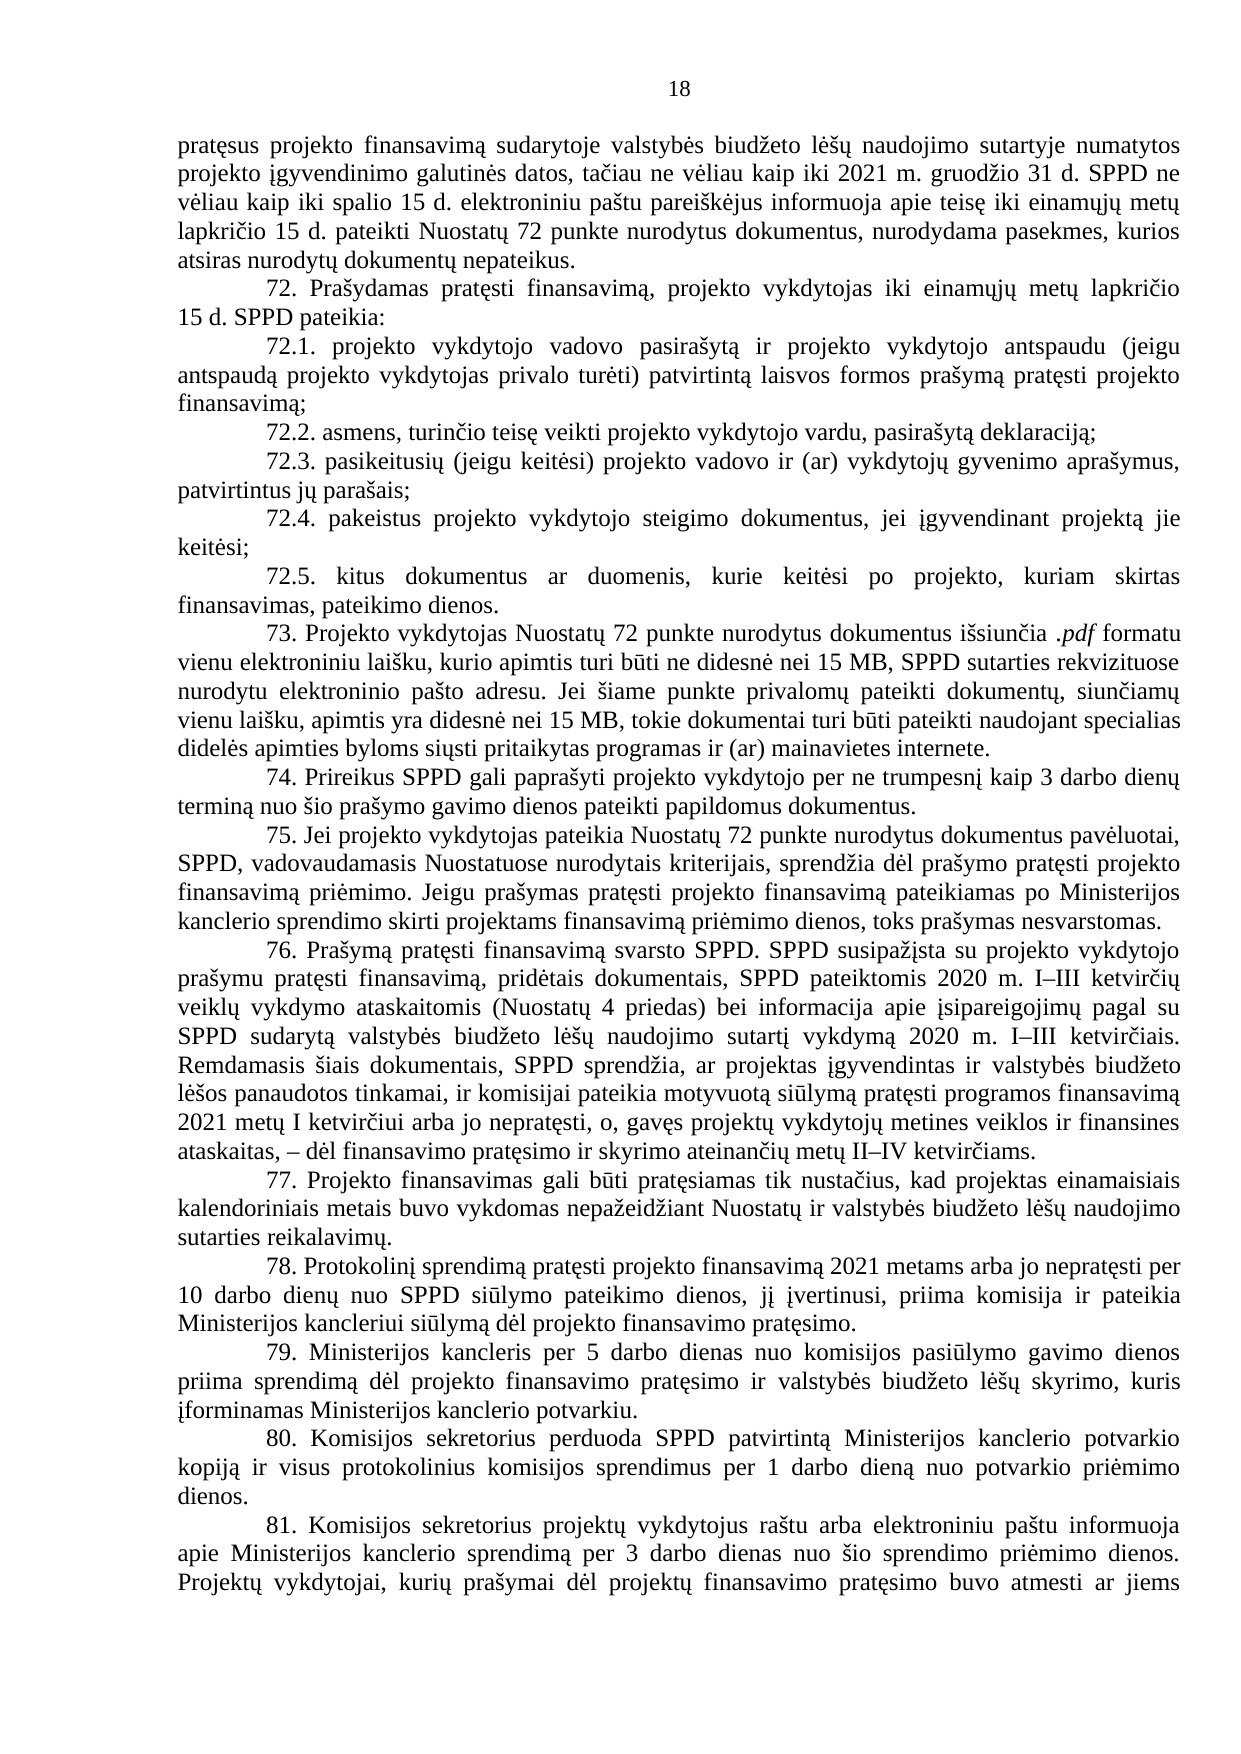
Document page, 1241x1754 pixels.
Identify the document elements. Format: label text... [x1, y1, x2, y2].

text 79. Ministerijos kancleris per 5 darbo dienas nuo komisijos pasiūlymo gavimo dienos priima sprendimą dėl projekto finansavimo pratęsimo ir valstybės biudžeto lėšų skyrimo, kuris įforminamas Ministerijos kanclerio potvarkiu. [177, 1337, 1181, 1423]
text 77. Projekto finansavimas gali būti pratęsiamas tik nustačius, kad projektas einamaisiais kalendoriniais metais buvo vykdomas nepažeidžiant Nuostatų ir valstybės biudžeto lėšų naudojimo sutarties reikalavimų. [177, 1165, 1181, 1251]
text 72. Prašydamas pratęsti finansavimą, projekto vykdytojas iki einamųjų metų lapkričio 15 d. SPPD pateikia: [177, 273, 1181, 331]
text 72.3. pasikeitusių (jeigu keitėsi) projekto vadovo ir (ar) vykdytojų gyvenimo aprašymus, patvirtintus jų parašais; [177, 446, 1181, 503]
text 72.2. asmens, turinčio teisę veikti projekto vykdytojo vardu, pasirašytą deklaraciją; [177, 417, 1181, 446]
text 75. Jei projekto vykdytojas pateikia Nuostatų 72 punkte nurodytus dokumentus pavėluotai, SPPD, vadovaudamasis Nuostatuose nurodytais kriterijais, sprendžia dėl prašymo pratęsti projekto finansavimą priėmimo. Jeigu prašymas pratęsti projekto finansavimą pateikiamas po Ministerijos kanclerio sprendimo skirti projektams finansavimą priėmimo dienos, toks prašymas nesvarstomas. [177, 820, 1181, 935]
text 76. Prašymą pratęsti finansavimą svarsto SPPD. SPPD susipažįsta su projekto vykdytojo prašymu pratęsti finansavimą, pridėtais dokumentais, SPPD pateiktomis 2020 m. I–III ketvirčių veiklų vykdymo ataskaitomis (Nuostatų 4 priedas) bei informacija apie įsipareigojimų pagal su SPPD sudarytą valstybės biudžeto lėšų naudojimo sutartį vykdymą 2020 m. I–III ketvirčiais. Remdamasis šiais dokumentais, SPPD sprendžia, ar projektas įgyvendintas ir valstybės biudžeto lėšos panaudotos tinkamai, ir komisijai pateikia motyvuotą siūlymą pratęsti programos finansavimą 2021 metų I ketvirčiui arba jo nepratęsti, o, gavęs projektų vykdytojų metines veiklos ir finansines ataskaitas, – dėl finansavimo pratęsimo ir skyrimo ateinančių metų II–IV ketvirčiams. [177, 935, 1181, 1165]
text 80. Komisijos sekretorius perduoda SPPD patvirtintą Ministerijos kanclerio potvarkio kopiją ir visus protokolinius komisijos sprendimus per 1 darbo dieną nuo potvarkio priėmimo dienos. [177, 1423, 1181, 1510]
text 78. Protokolinį sprendimą pratęsti projekto finansavimą 2021 metams arba jo nepratęsti per 10 darbo dienų nuo SPPD siūlymo pateikimo dienos, jį įvertinusi, priima komisija ir pateikia Ministerijos kancleriui siūlymą dėl projekto finansavimo pratęsimo. [177, 1251, 1181, 1337]
text 72.4. pakeistus projekto vykdytojo steigimo dokumentus, jei įgyvendinant projektą jie keitėsi; [177, 503, 1181, 561]
text 81. Komisijos sekretorius projektų vykdytojus raštu arba elektroniniu paštu informuoja apie Ministerijos kanclerio sprendimą per 3 darbo dienas nuo šio sprendimo priėmimo dienos. Projektų vykdytojai, kurių prašymai dėl projektų finansavimo pratęsimo buvo atmesti ar jiems [177, 1510, 1181, 1596]
text 74. Prireikus SPPD gali paprašyti projekto vykdytojo per ne trumpesnį kaip 3 darbo dienų terminą nuo šio prašymo gavimo dienos pateikti papildomus dokumentus. [177, 762, 1181, 820]
text pratęsus projekto finansavimą sudarytoje valstybės biudžeto lėšų naudojimo sutartyje numatytos projekto įgyvendinimo galutinės datos, tačiau ne vėliau kaip iki 2021 m. gruodžio 31 d. SPPD ne vėliau kaip iki spalio 15 d. elektroniniu paštu pareiškėjus informuoja apie teisę iki einamųjų metų lapkričio 15 d. pateikti Nuostatų 72 punkte nurodytus dokumentus, nurodydama pasekmes, kurios atsiras nurodytų dokumentų nepateikus. [177, 130, 1181, 273]
text 72.5. kitus dokumentus ar duomenis, kurie keitėsi po projekto, kuriam skirtas finansavimas, pateikimo dienos. [177, 561, 1181, 618]
text 72.1. projekto vykdytojo vadovo pasirašytą ir projekto vykdytojo antspaudu (jeigu antspaudą projekto vykdytojas privalo turėti) patvirtintą laisvos formos prašymą pratęsti projekto finansavimą; [177, 331, 1181, 417]
text 73. Projekto vykdytojas Nuostatų 72 punkte nurodytus dokumentus išsiunčia .pdf formatu vienu elektroniniu laišku, kurio apimtis turi būti ne didesnė nei 15 MB, SPPD sutarties rekvizituose nurodytu elektroninio pašto adresu. Jei šiame punkte privalomų pateikti dokumentų, siunčiamų vienu laišku, apimtis yra didesnė nei 15 MB, tokie dokumentai turi būti pateikti naudojant specialias didelės apimties byloms siųsti pritaikytas programas ir (ar) mainavietes internete. [177, 618, 1181, 762]
